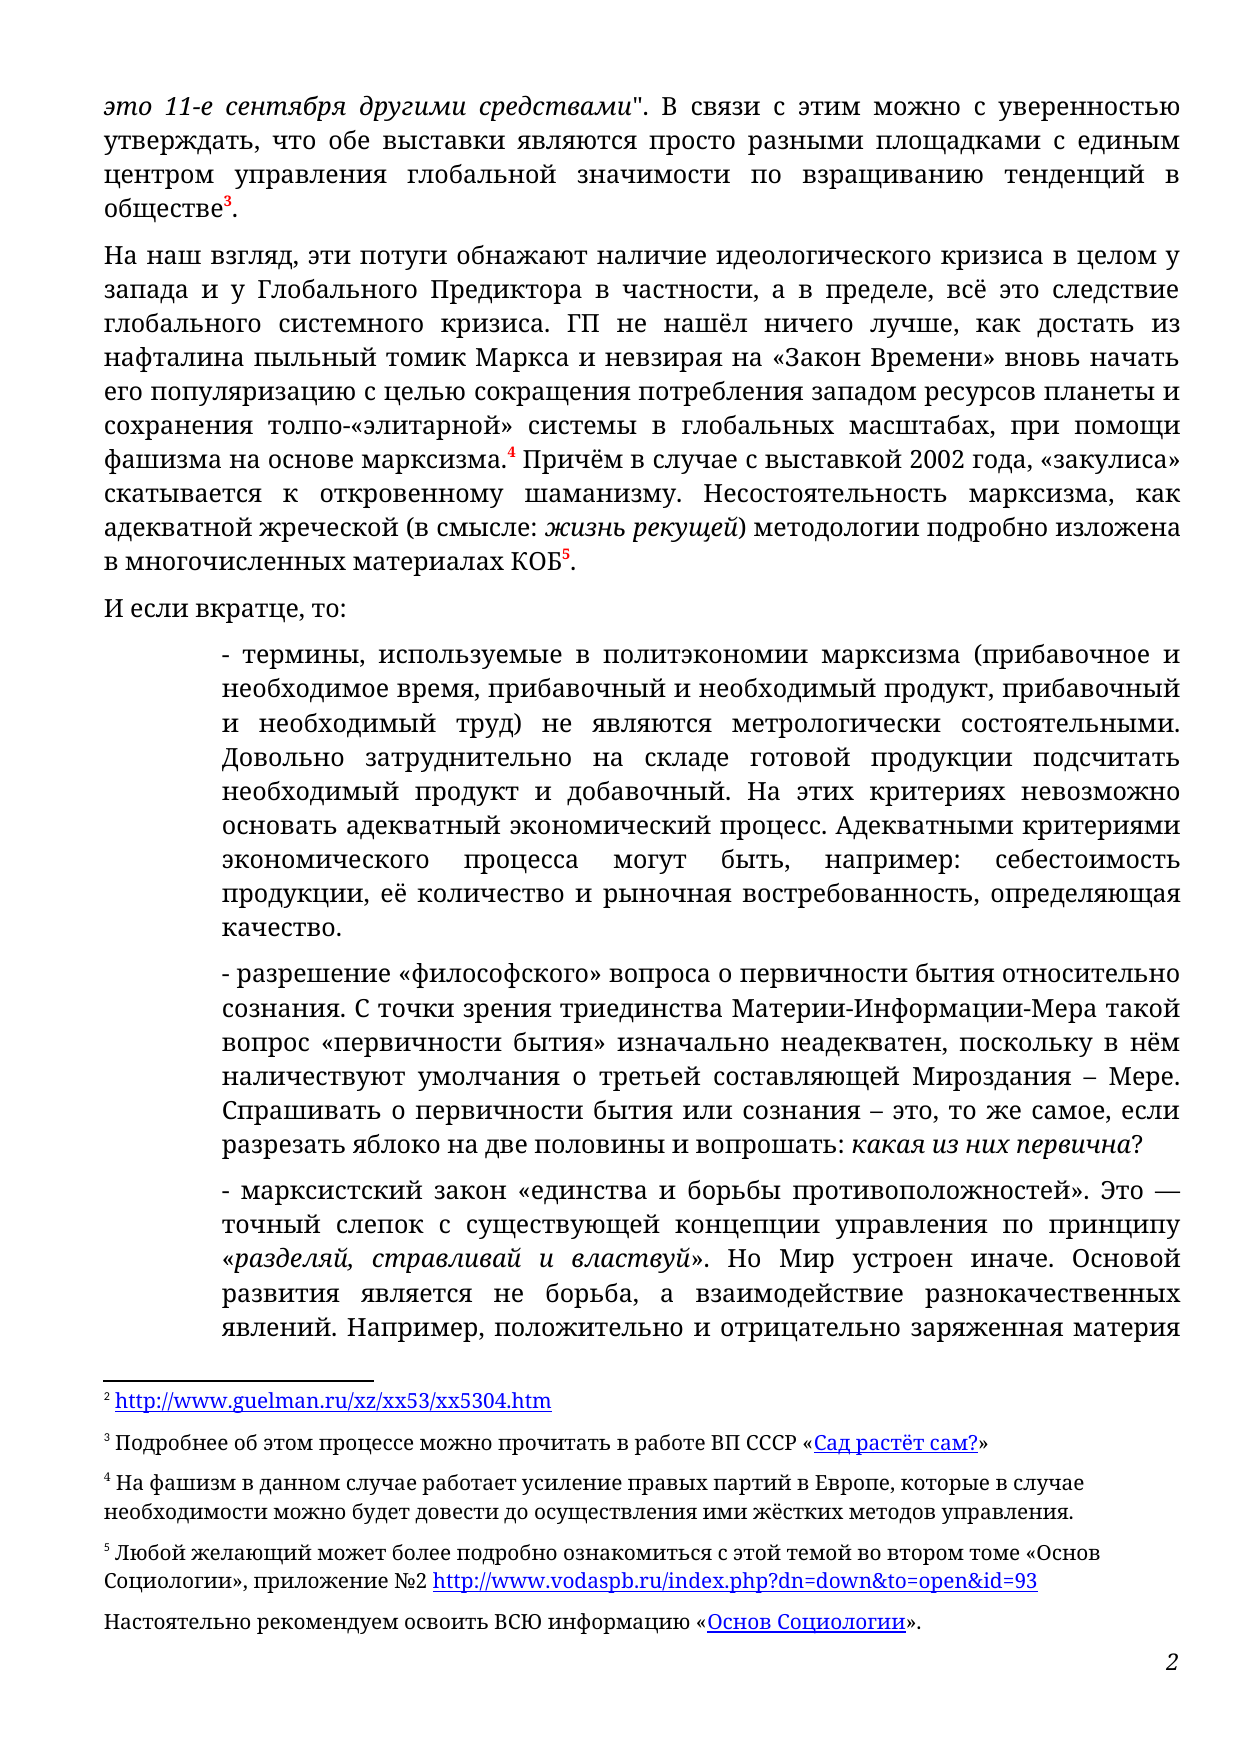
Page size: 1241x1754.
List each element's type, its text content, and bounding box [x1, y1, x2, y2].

text - разрешение «философского» вопроса о первичности бытия относительно сознания. С точки зрения триединства Материи-Информации-Мера такой вопрос «первичности бытия» изначально неадекватен, поскольку в нём наличествуют умолчания о третьей составляющей Мироздания – Мере. Спрашивать о первичности бытия или сознания – это, то же самое, если разрезать яблоко на две половины и вопрошать: какая из них первична? [222, 956, 1181, 1161]
text Любой желающий может более подробно ознакомиться с этой темой во втором томе «Основ Социологии», приложение №2 http://www.vodaspb.ru/index.php?dn=down&to=open&id=93 [103, 1538, 1181, 1595]
text И если вкратце, то: [103, 591, 1181, 624]
text На наш взгляд, эти потуги обнажают наличие идеологического кризиса в целом у запада и у Глобального Предиктора в частности, а в пределе, всё это следствие глобального системного кризиса. ГП не нашёл ничего лучше, как достать из нафталина пыльный томик Маркса и невзирая на «Закон Времени» вновь начать его популяризацию с целью сокращения потребления западом ресурсов планеты и сохранения толпо-«элитарной» системы в глобальных масштабах, при помощи фашизма на основе марксизма. Причём в случае с выставкой 2002 года, «закулиса» скатывается к откровенному шаманизму. Несостоятельность марксизма, как адекватной жреческой (в смысле: жизнь рекущей) методологии подробно изложена в многочисленных материалах КОБ. [103, 237, 1181, 578]
text Настоятельно рекомендуем освоить ВСЮ информацию «Основ Социологии». [103, 1607, 1181, 1636]
text Подробнее об этом процессе можно прочитать в работе ВП СССР «Сад растёт сам?» [103, 1428, 1181, 1456]
text На фашизм в данном случае работает усиление правых партий в Европе, которые в случае необходимости можно будет довести до осуществления ими жёстких методов управления. [103, 1468, 1181, 1525]
text http://www.guelman.ru/xz/xx53/xx5304.htm [103, 1387, 1181, 1415]
text это 11-е сентября другими средствами". В связи с этим можно с уверенностью утверждать, что обе выставки являются просто разными площадками с единым центром управления глобальной значимости по взращиванию тенденций в обществе. [103, 89, 1181, 225]
text - марксистский закон «единства и борьбы противоположностей». Это ― точный слепок с существующей концепции управления по принципу «разделяй, стравливай и властвуй». Но Мир устроен иначе. Основой развития является не борьба, а взаимодействие разнокачественных явлений. Например, положительно и отрицательно заряженная материя [222, 1173, 1181, 1343]
text - термины, используемые в политэкономии марксизма (прибавочное и необходимое время, прибавочный и необходимый продукт, прибавочный и необходимый труд) не являются метрологически состоятельными. Довольно затруднительно на складе готовой продукции подсчитать необходимый продукт и добавочный. На этих критериях невозможно основать адекватный экономический процесс. Адекватными критериями экономического процесса могут быть, например: себестоимость продукции, её количество и рыночная востребованность, определяющая качество. [222, 637, 1181, 944]
